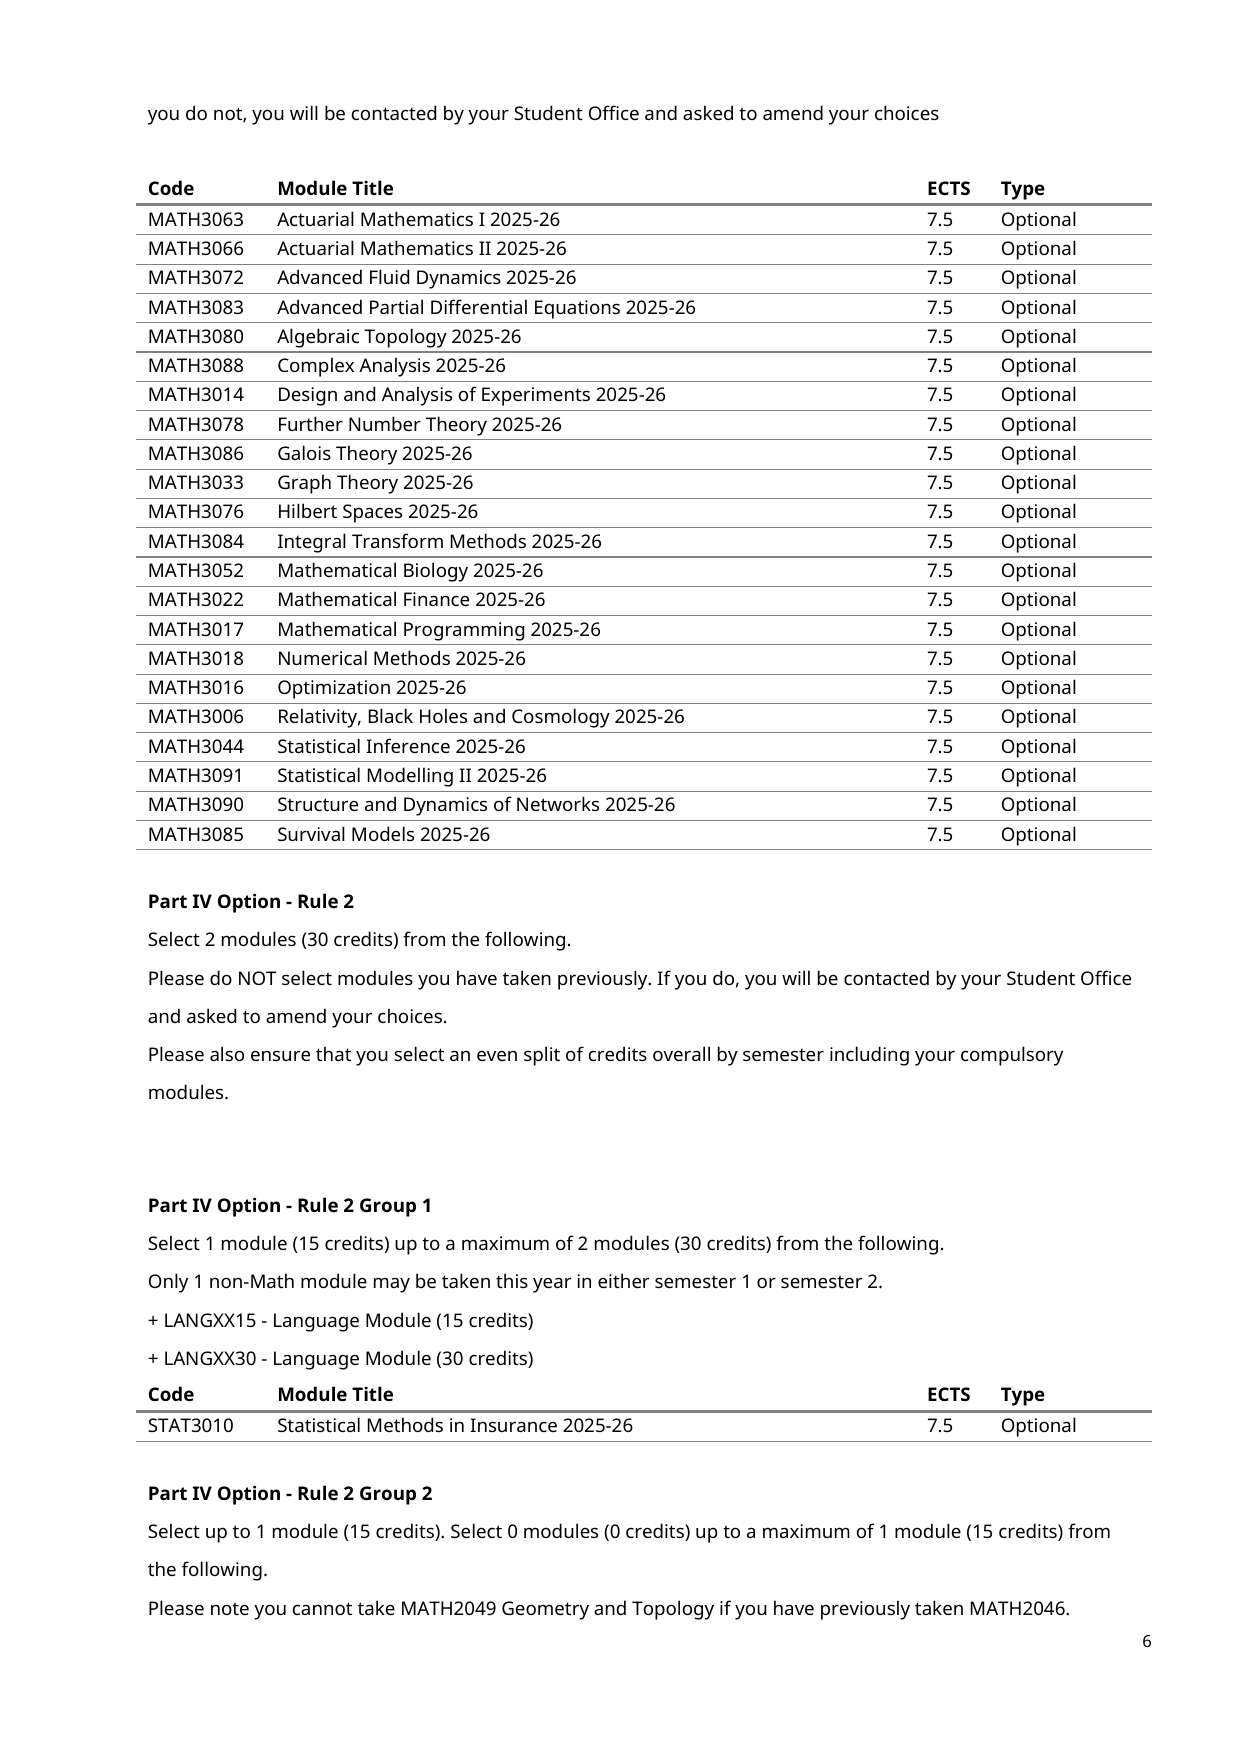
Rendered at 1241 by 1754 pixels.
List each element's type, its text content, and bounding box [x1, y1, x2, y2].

table_cell Optional [989, 206, 1152, 234]
table_cell Hilbert Spaces 2025-26 [266, 499, 916, 527]
table_cell MATH3014 [136, 382, 266, 410]
table_cell Optional [989, 587, 1152, 615]
table_cell Optional [989, 235, 1152, 264]
table_cell Optional [989, 733, 1152, 761]
table_cell Actuarial Mathematics II 2025-26 [266, 235, 916, 264]
table_cell Algebraic Topology 2025-26 [266, 323, 916, 351]
table_cell Optional [989, 645, 1152, 673]
table_cell 7.5 [916, 411, 989, 439]
table_cell 7.5 [916, 470, 989, 498]
table_cell MATH3080 [136, 323, 266, 351]
table_cell Optional [989, 265, 1152, 293]
table_cell MATH3018 [136, 645, 266, 673]
table_cell Module Title [266, 1381, 916, 1409]
table_cell 7.5 [916, 353, 989, 381]
table_cell Optional [989, 411, 1152, 439]
table_cell MATH3052 [136, 558, 266, 586]
table_cell MATH3090 [136, 792, 266, 820]
table_cell Optional [989, 762, 1152, 791]
table_cell Optional [989, 616, 1152, 644]
table_cell 7.5 [916, 821, 989, 849]
table_cell Type [989, 175, 1152, 203]
table_cell 7.5 [916, 294, 989, 322]
table_cell Part IV Option - Rule 2 Select 2 modules (30 credits) from the following. Please do NOT select modules you have taken previously. If you do, you will be contacted by your Student Office and asked to amend your choices. Please also ensure that you select an even split of credits overall by semester including your compulsory modules. [136, 850, 1152, 1154]
table_cell 7.5 [916, 382, 989, 410]
table_cell Complex Analysis 2025-26 [266, 353, 916, 381]
table_cell 7.5 [916, 265, 989, 293]
table_cell Design and Analysis of Experiments 2025-26 [266, 382, 916, 410]
table_cell MATH3044 [136, 733, 266, 761]
table_cell MATH3017 [136, 616, 266, 644]
table_cell Statistical Methods in Insurance 2025-26 [266, 1413, 916, 1441]
table_cell MATH3072 [136, 265, 266, 293]
table_cell 7.5 [916, 499, 989, 527]
table_cell Optional [989, 470, 1152, 498]
table_cell Optional [989, 821, 1152, 849]
table_cell Type [989, 1381, 1152, 1409]
table_cell Statistical Modelling II 2025-26 [266, 762, 916, 791]
table_cell 7.5 [916, 792, 989, 820]
table_cell Relativity, Black Holes and Cosmology 2025-26 [266, 704, 916, 732]
table_cell Structure and Dynamics of Networks 2025-26 [266, 792, 916, 820]
table_cell ECTS [916, 1381, 989, 1409]
table_cell Optional [989, 323, 1152, 351]
table_cell 7.5 [916, 558, 989, 586]
table_cell Mathematical Programming 2025-26 [266, 616, 916, 644]
table_cell Optional [989, 704, 1152, 732]
table_cell MATH3063 [136, 206, 266, 234]
table_cell STAT3010 [136, 1413, 266, 1441]
table_cell 7.5 [916, 235, 989, 264]
table_cell Numerical Methods 2025-26 [266, 645, 916, 673]
table_cell MATH3085 [136, 821, 266, 849]
table_cell MATH3086 [136, 440, 266, 468]
table_cell Integral Transform Methods 2025-26 [266, 528, 916, 556]
table_cell Advanced Partial Differential Equations 2025-26 [266, 294, 916, 322]
table_cell Statistical Inference 2025-26 [266, 733, 916, 761]
table_cell MATH3091 [136, 762, 266, 791]
table_cell Further Number Theory 2025-26 [266, 411, 916, 439]
table_cell MATH3066 [136, 235, 266, 264]
table_cell MATH3078 [136, 411, 266, 439]
table_cell Optional [989, 792, 1152, 820]
table_cell MATH3022 [136, 587, 266, 615]
table_cell Optional [989, 382, 1152, 410]
table_cell 7.5 [916, 206, 989, 234]
table_cell MATH3083 [136, 294, 266, 322]
table_cell Actuarial Mathematics I 2025-26 [266, 206, 916, 234]
table_cell Galois Theory 2025-26 [266, 440, 916, 468]
table_cell 7.5 [916, 528, 989, 556]
table_cell Optional [989, 558, 1152, 586]
table_cell you do not, you will be contacted by your Student Office and asked to amend your choices [136, 99, 1152, 175]
table_cell 7.5 [916, 704, 989, 732]
table_cell 7.5 [916, 616, 989, 644]
table_cell Code [136, 1381, 266, 1409]
table_cell Optional [989, 294, 1152, 322]
table_cell Module Title [266, 175, 916, 203]
table_cell Optional [989, 528, 1152, 556]
table_cell Graph Theory 2025-26 [266, 470, 916, 498]
table_cell ECTS [916, 175, 989, 203]
table_cell 7.5 [916, 733, 989, 761]
table_cell Part IV Option - Rule 2 Group 2 Select up to 1 module (15 credits). Select 0 modules (0 credits) up to a maximum of 1 module (15 credits) from the following. Please note you cannot take MATH2049 Geometry and Topology if you have previously taken MATH2046. [136, 1442, 1152, 1620]
table_cell Code [136, 175, 266, 203]
table_cell MATH3033 [136, 470, 266, 498]
table_cell Mathematical Finance 2025-26 [266, 587, 916, 615]
table_cell Advanced Fluid Dynamics 2025-26 [266, 265, 916, 293]
table_cell MATH3076 [136, 499, 266, 527]
table_cell Optional [989, 353, 1152, 381]
table_cell 7.5 [916, 675, 989, 703]
table_cell Mathematical Biology 2025-26 [266, 558, 916, 586]
table_cell MATH3088 [136, 353, 266, 381]
table_cell Optional [989, 440, 1152, 468]
table_cell 7.5 [916, 645, 989, 673]
table_cell Optional [989, 499, 1152, 527]
table_cell Survival Models 2025-26 [266, 821, 916, 849]
table_cell Optional [989, 1413, 1152, 1441]
table_cell MATH3084 [136, 528, 266, 556]
table_cell 7.5 [916, 1413, 989, 1441]
table_cell Optional [989, 675, 1152, 703]
table_cell 7.5 [916, 762, 989, 791]
table_cell Part IV Option - Rule 2 Group 1 Select 1 module (15 credits) up to a maximum of 2 modules (30 credits) from the following. Only 1 non-Math module may be taken this year in either semester 1 or semester 2. + LANGXX15 - Language Module (15 credits) + LANGXX30 - Language Module (30 credits) [136, 1154, 1152, 1381]
table_cell 7.5 [916, 587, 989, 615]
table_cell 7.5 [916, 440, 989, 468]
table_cell MATH3006 [136, 704, 266, 732]
table_cell 7.5 [916, 323, 989, 351]
table_cell MATH3016 [136, 675, 266, 703]
table_cell Optimization 2025-26 [266, 675, 916, 703]
